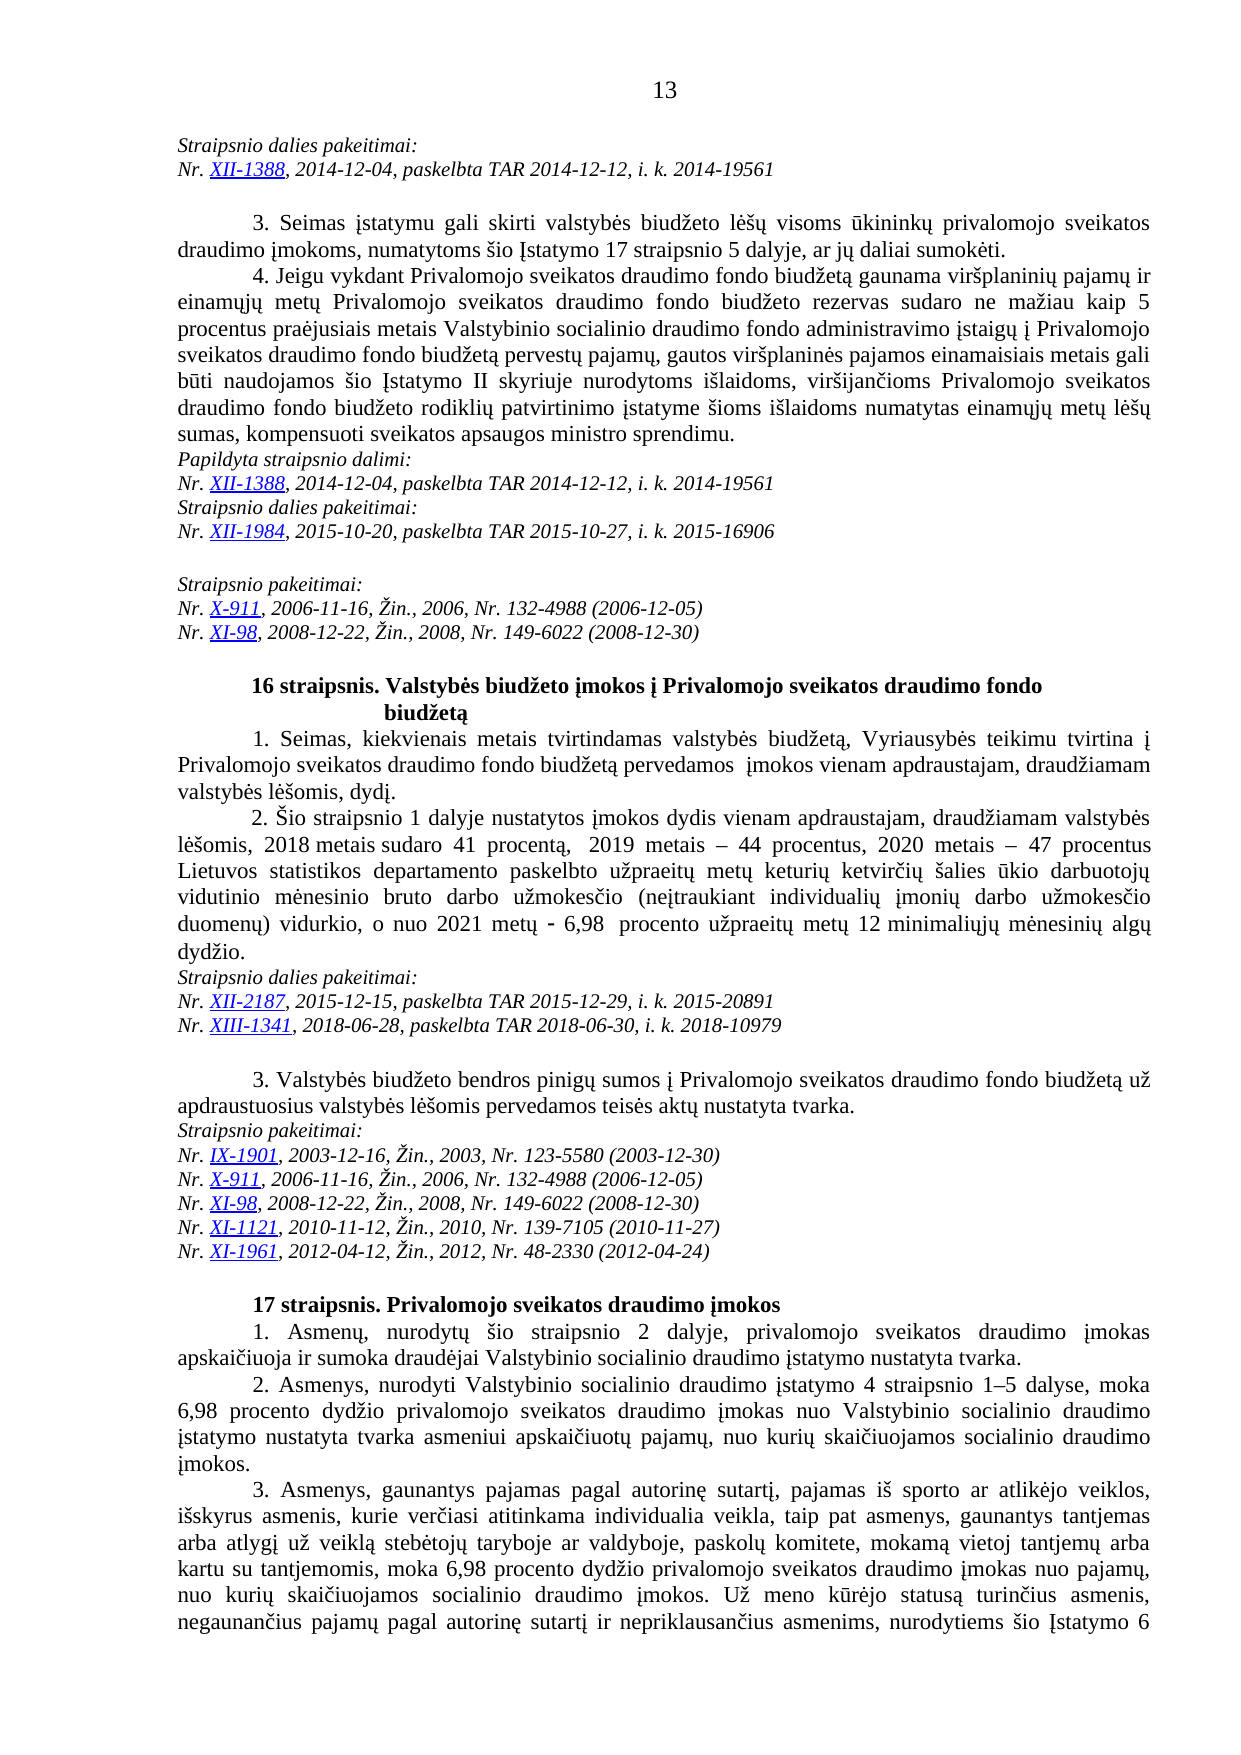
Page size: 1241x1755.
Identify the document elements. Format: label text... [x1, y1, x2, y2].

text Nr. XII-1388, 2014-12-04, paskelbta TAR 2014-12-12, i. k. 2014-19561 [177, 157, 1152, 181]
text 16 straipsnis. Valstybės biudžeto įmokos į Privalomojo sveikatos draudimo fondo [177, 672, 1152, 699]
text Nr. XI-98, 2008-12-22, Žin., 2008, Nr. 149-6022 (2008-12-30) [177, 1191, 1152, 1215]
text 1. Seimas, kiekvienais metais tvirtindamas valstybės biudžetą, Vyriausybės teikimu tvirtina į Privalomojo sveikatos draudimo fondo biudžetą pervedamos įmokos vienam apdraustajam, draudžiamam valstybės lėšomis, dydį. [177, 725, 1152, 804]
text 4. Jeigu vykdant Privalomojo sveikatos draudimo fondo biudžetą gaunama viršplaninių pajamų ir einamųjų metų Privalomojo sveikatos draudimo fondo biudžeto rezervas sudaro ne mažiau kaip 5 procentus praėjusiais metais Valstybinio socialinio draudimo fondo administravimo įstaigų į Privalomojo sveikatos draudimo fondo biudžetą pervestų pajamų, gautos viršplaninės pajamos einamaisiais metais gali būti naudojamos šio Įstatymo II skyriuje nurodytoms išlaidoms, viršijančioms Privalomojo sveikatos draudimo fondo biudžeto rodiklių patvirtinimo įstatyme šioms išlaidoms numatytas einamųjų metų lėšų sumas, kompensuoti sveikatos apsaugos ministro sprendimu. [177, 262, 1152, 447]
text Nr. XIII-1341, 2018-06-28, paskelbta TAR 2018-06-30, i. k. 2018-10979 [177, 1013, 1152, 1037]
text 1. Asmenų, nurodytų šio straipsnio 2 dalyje, privalomojo sveikatos draudimo įmokas apskaičiuoja ir sumoka draudėjai Valstybinio socialinio draudimo įstatymo nustatyta tvarka. [177, 1318, 1152, 1371]
text 3. Seimas įstatymu gali skirti valstybės biudžeto lėšų visoms ūkininkų privalomojo sveikatos draudimo įmokoms, numatytoms šio Įstatymo 17 straipsnio 5 dalyje, ar jų daliai sumokėti. [177, 209, 1152, 262]
text Papildyta straipsnio dalimi: [177, 447, 1152, 471]
text 2. Šio straipsnio 1 dalyje nustatytos įmokos dydis vienam apdraustajam, draudžiamam valstybės lėšomis, 2018 metais sudaro 41 procentą, 2019 metais – 44 procentus, 2020 metais – 47 procentus Lietuvos statistikos departamento paskelbto užpraeitų metų keturių ketvirčių šalies ūkio darbuotojų vidutinio mėnesinio bruto darbo užmokesčio (neįtraukiant individualių įmonių darbo užmokesčio duomenų) vidurkio, o nuo 2021 metų  6,98 procento užpraeitų metų 12 minimaliųjų mėnesinių algų dydžio. [177, 804, 1152, 965]
text Nr. IX-1901, 2003-12-16, Žin., 2003, Nr. 123-5580 (2003-12-30) [177, 1142, 1152, 1167]
text Nr. XII-1388, 2014-12-04, paskelbta TAR 2014-12-12, i. k. 2014-19561 [177, 471, 1152, 495]
text 2. Asmenys, nurodyti Valstybinio socialinio draudimo įstatymo 4 straipsnio 1–5 dalyse, moka 6,98 procento dydžio privalomojo sveikatos draudimo įmokas nuo Valstybinio socialinio draudimo įstatymo nustatyta tvarka asmeniui apskaičiuotų pajamų, nuo kurių skaičiuojamos socialinio draudimo įmokos. [177, 1371, 1152, 1476]
text Straipsnio dalies pakeitimai: [177, 132, 1152, 157]
text Nr. XII-1984, 2015-10-20, paskelbta TAR 2015-10-27, i. k. 2015-16906 [177, 519, 1152, 543]
text Nr. X-911, 2006-11-16, Žin., 2006, Nr. 132-4988 (2006-12-05) [177, 1167, 1152, 1191]
text Nr. XI-1961, 2012-04-12, Žin., 2012, Nr. 48-2330 (2012-04-24) [177, 1239, 1152, 1263]
text 3. Valstybės biudžeto bendros pinigų sumos į Privalomojo sveikatos draudimo fondo biudžetą už apdraustuosius valstybės lėšomis pervedamos teisės aktų nustatyta tvarka. [177, 1066, 1152, 1118]
text Nr. X-911, 2006-11-16, Žin., 2006, Nr. 132-4988 (2006-12-05) [177, 596, 1152, 620]
text 3. Asmenys, gaunantys pajamas pagal autorinę sutartį, pajamas iš sporto ar atlikėjo veiklos, išskyrus asmenis, kurie verčiasi atitinkama individualia veikla, taip pat asmenys, gaunantys tantjemas arba atlygį už veiklą stebėtojų taryboje ar valdyboje, paskolų komitete, mokamą vietoj tantjemų arba kartu su tantjemomis, moka 6,98 procento dydžio privalomojo sveikatos draudimo įmokas nuo pajamų, nuo kurių skaičiuojamos socialinio draudimo įmokos. Už meno kūrėjo statusą turinčius asmenis, negaunančius pajamų pagal autorinę sutartį ir nepriklausančius asmenims, nurodytiems šio Įstatymo 6 [177, 1476, 1152, 1634]
text biudžetą [177, 699, 1152, 725]
text Straipsnio dalies pakeitimai: [177, 495, 1152, 519]
text Nr. XI-1121, 2010-11-12, Žin., 2010, Nr. 139-7105 (2010-11-27) [177, 1215, 1152, 1239]
text Straipsnio pakeitimai: [177, 1118, 1152, 1142]
text Straipsnio pakeitimai: [177, 572, 1152, 596]
text Nr. XI-98, 2008-12-22, Žin., 2008, Nr. 149-6022 (2008-12-30) [177, 620, 1152, 644]
text 17 straipsnis. Privalomojo sveikatos draudimo įmokos [177, 1292, 1152, 1318]
text Nr. XII-2187, 2015-12-15, paskelbta TAR 2015-12-29, i. k. 2015-20891 [177, 989, 1152, 1013]
text Straipsnio dalies pakeitimai: [177, 965, 1152, 989]
